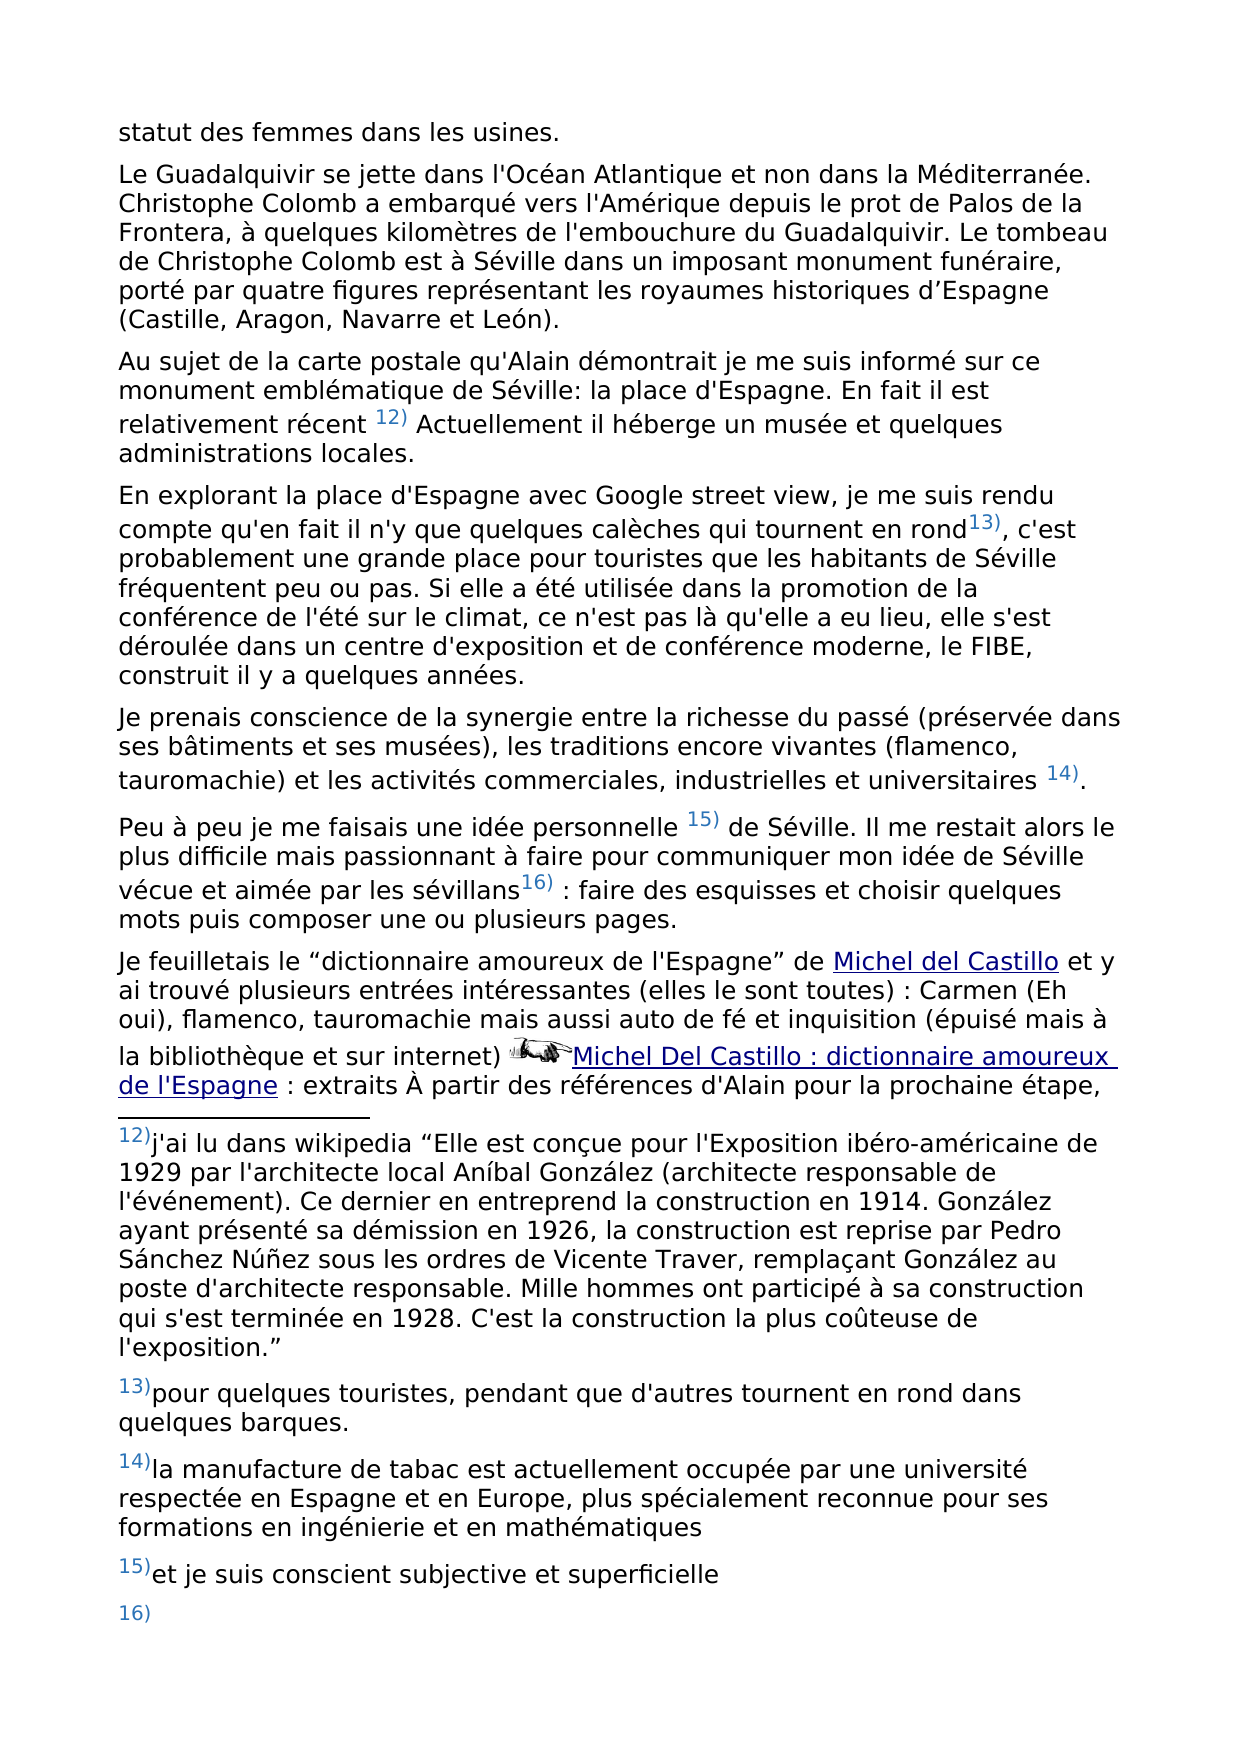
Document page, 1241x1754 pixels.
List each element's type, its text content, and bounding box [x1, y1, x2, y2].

text Le Guadalquivir se jette dans l'Océan Atlantique et non dans la Méditerranée. Christophe Colomb a embarqué vers l'Amérique depuis le prot de Palos de la Frontera, à quelques kilomètres de l'embouchure du Guadalquivir. Le tombeau de Christophe Colomb est à Séville dans un imposant monument funéraire, porté par quatre figures représentant les royaumes historiques d’Espagne (Castille, Aragon, Navarre et León). [118, 160, 1122, 335]
picture [509, 1034, 573, 1066]
text pour quelques touristes, pendant que d'autres tournent en rond dans quelques barques. [118, 1374, 1122, 1438]
text Je feuilletais le “dictionnaire amoureux de l'Espagne” de Michel del Castillo et y ai trouvé plusieurs entrées intéressantes (elles le sont toutes) : Carmen (Eh oui), flamenco, tauromachie mais aussi auto de fé et inquisition (épuisé mais à la bibliothèque et sur internet) Michel Del Castillo : dictionnaire amoureux de l'Espagne : extraits À partir des références d'Alain pour la prochaine étape, [118, 947, 1122, 1101]
text Je prenais conscience de la synergie entre la richesse du passé (préservée dans ses bâtiments et ses musées), les traditions encore vivantes (flamenco, tauromachie) et les activités commerciales, industrielles et universitaires . [118, 703, 1122, 795]
text la manufacture de tabac est actuellement occupée par une université respectée en Espagne et en Europe, plus spécialement reconnue pour ses formations en ingénierie et en mathématiques [118, 1450, 1122, 1543]
text En explorant la place d'Espagne avec Google street view, je me suis rendu compte qu'en fait il n'y que quelques calèches qui tournent en rond, c'est probablement une grande place pour touristes que les habitants de Séville fréquentent peu ou pas. Si elle a été utilisée dans la promotion de la conférence de l'été sur le climat, ce n'est pas là qu'elle a eu lieu, elle s'est déroulée dans un centre d'exposition et de conférence moderne, le FIBE, construit il y a quelques années. [118, 481, 1122, 690]
text et je suis conscient subjective et superficielle [118, 1555, 1122, 1589]
text statut des femmes dans les usines. [118, 118, 1122, 147]
text j'ai lu dans wikipedia “Elle est conçue pour l'Exposition ibéro-américaine de 1929 par l'architecte local Aníbal González (architecte responsable de l'événement). Ce dernier en entreprend la construction en 1914. González ayant présenté sa démission en 1926, la construction est reprise par Pedro Sánchez Núñez sous les ordres de Vicente Traver, remplaçant González au poste d'architecte responsable. Mille hommes ont participé à sa construction qui s'est terminée en 1928. C'est la construction la plus coûteuse de l'exposition.” [118, 1124, 1122, 1362]
text Au sujet de la carte postale qu'Alain démontrait je me suis informé sur ce monument emblématique de Séville: la place d'Espagne. En fait il est relativement récent Actuellement il héberge un musée et quelques administrations locales. [118, 347, 1122, 469]
text Peu à peu je me faisais une idée personnelle de Séville. Il me restait alors le plus difficile mais passionnant à faire pour communiquer mon idée de Séville vécue et aimée par les sévillans : faire des esquisses et choisir quelques mots puis composer une ou plusieurs pages. [118, 808, 1122, 934]
